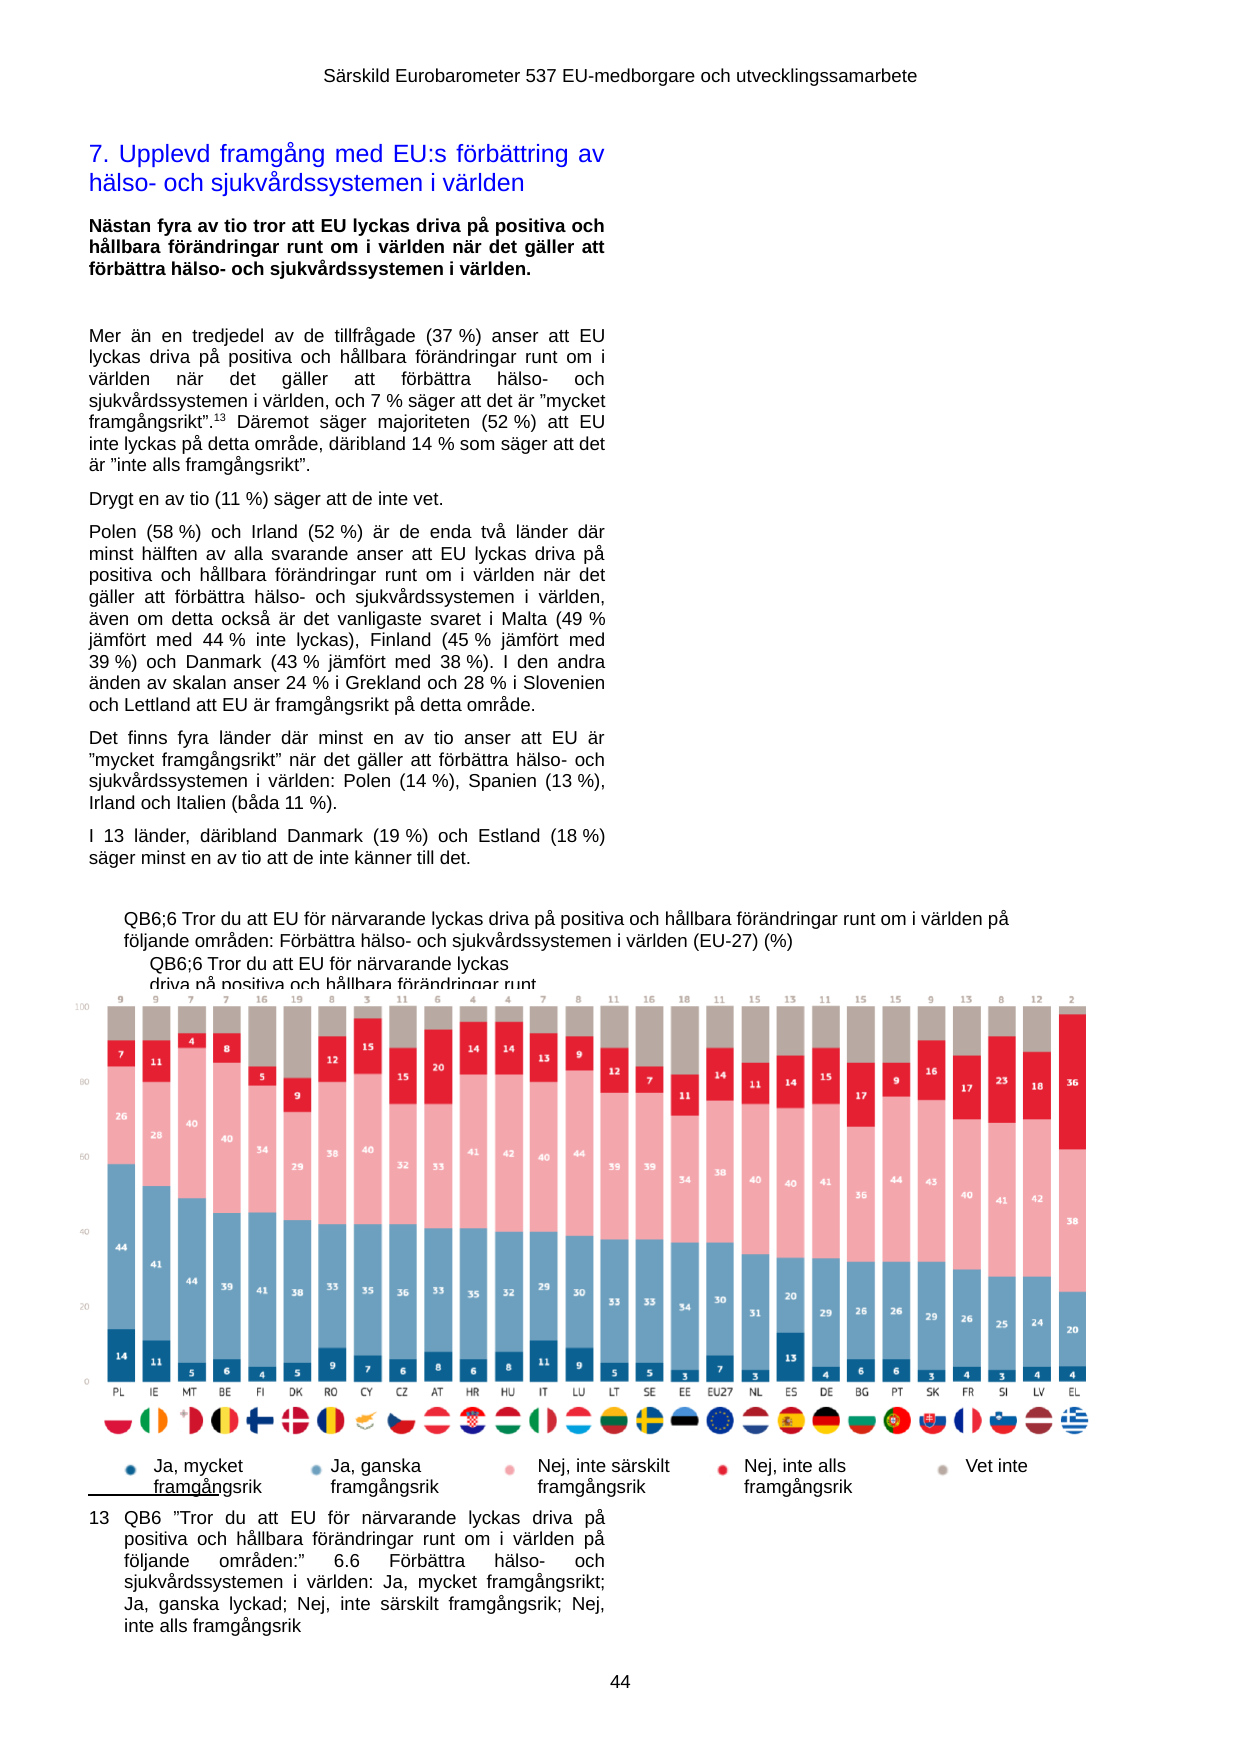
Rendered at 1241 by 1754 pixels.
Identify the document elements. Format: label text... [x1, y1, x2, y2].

text Polen (58 %) och Irland (52 %) är de enda två länder där minst hälften av alla svarande anser att EU lyckas driva på positiva och hållbara förändringar runt om i världen när det gäller att förbättra hälso- och sjukvårdssystemen i världen, även om detta också är det vanligaste svaret i Malta (49 % jämfört med 44 % inte lyckas), Finland (45 % jämfört med 39 %) och Danmark (43 % jämfört med 38 %). I den andra änden av skalan anser 24 % i Grekland och 28 % i Slovenien och Lettland att EU är framgångsrikt på detta område. [88, 521, 605, 715]
text QB6 ”Tror du att EU för närvarande lyckas driva på positiva och hållbara förändringar runt om i världen på följande områden:” 6.6 Förbättra hälso- och sjukvårdssystemen i världen: Ja, mycket framgångsrikt; Ja, ganska lyckad; Nej, inte särskilt framgångsrik; Nej, inte alls framgångsrik [88, 1507, 605, 1636]
text Drygt en av tio (11 %) säger att de inte vet. [88, 488, 605, 509]
text Nästan fyra av tio tror att EU lyckas driva på positiva och hållbara förändringar runt om i världen när det gäller att förbättra hälso- och sjukvårdssystemen i världen. [88, 215, 605, 279]
text Det finns fyra länder där minst en av tio anser att EU är ”mycket framgångsrikt” när det gäller att förbättra hälso- och sjukvårdssystemen i världen: Polen (14 %), Spanien (13 %), Irland och Italien (båda 11 %). [88, 727, 605, 813]
picture [64, 989, 1099, 1443]
picture [109, 1446, 951, 1487]
subtitle 7. Upplevd framgång med EU:s förbättring av hälso- och sjukvårdssystemen i världen [88, 139, 605, 196]
text I 13 länder, däribland Danmark (19 %) och Estland (18 %) säger minst en av tio att de inte känner till det. [88, 825, 605, 868]
text Mer än en tredjedel av de tillfrågade (37 %) anser att EU lyckas driva på positiva och hållbara förändringar runt om i världen när det gäller att förbättra hälso- och sjukvårdssystemen i världen, och 7 % säger att det är ”mycket framgångsrikt”. Däremot säger majoriteten (52 %) att EU inte lyckas på detta område, däribland 14 % som säger att det är ”inte alls framgångsrikt”. [88, 325, 605, 476]
